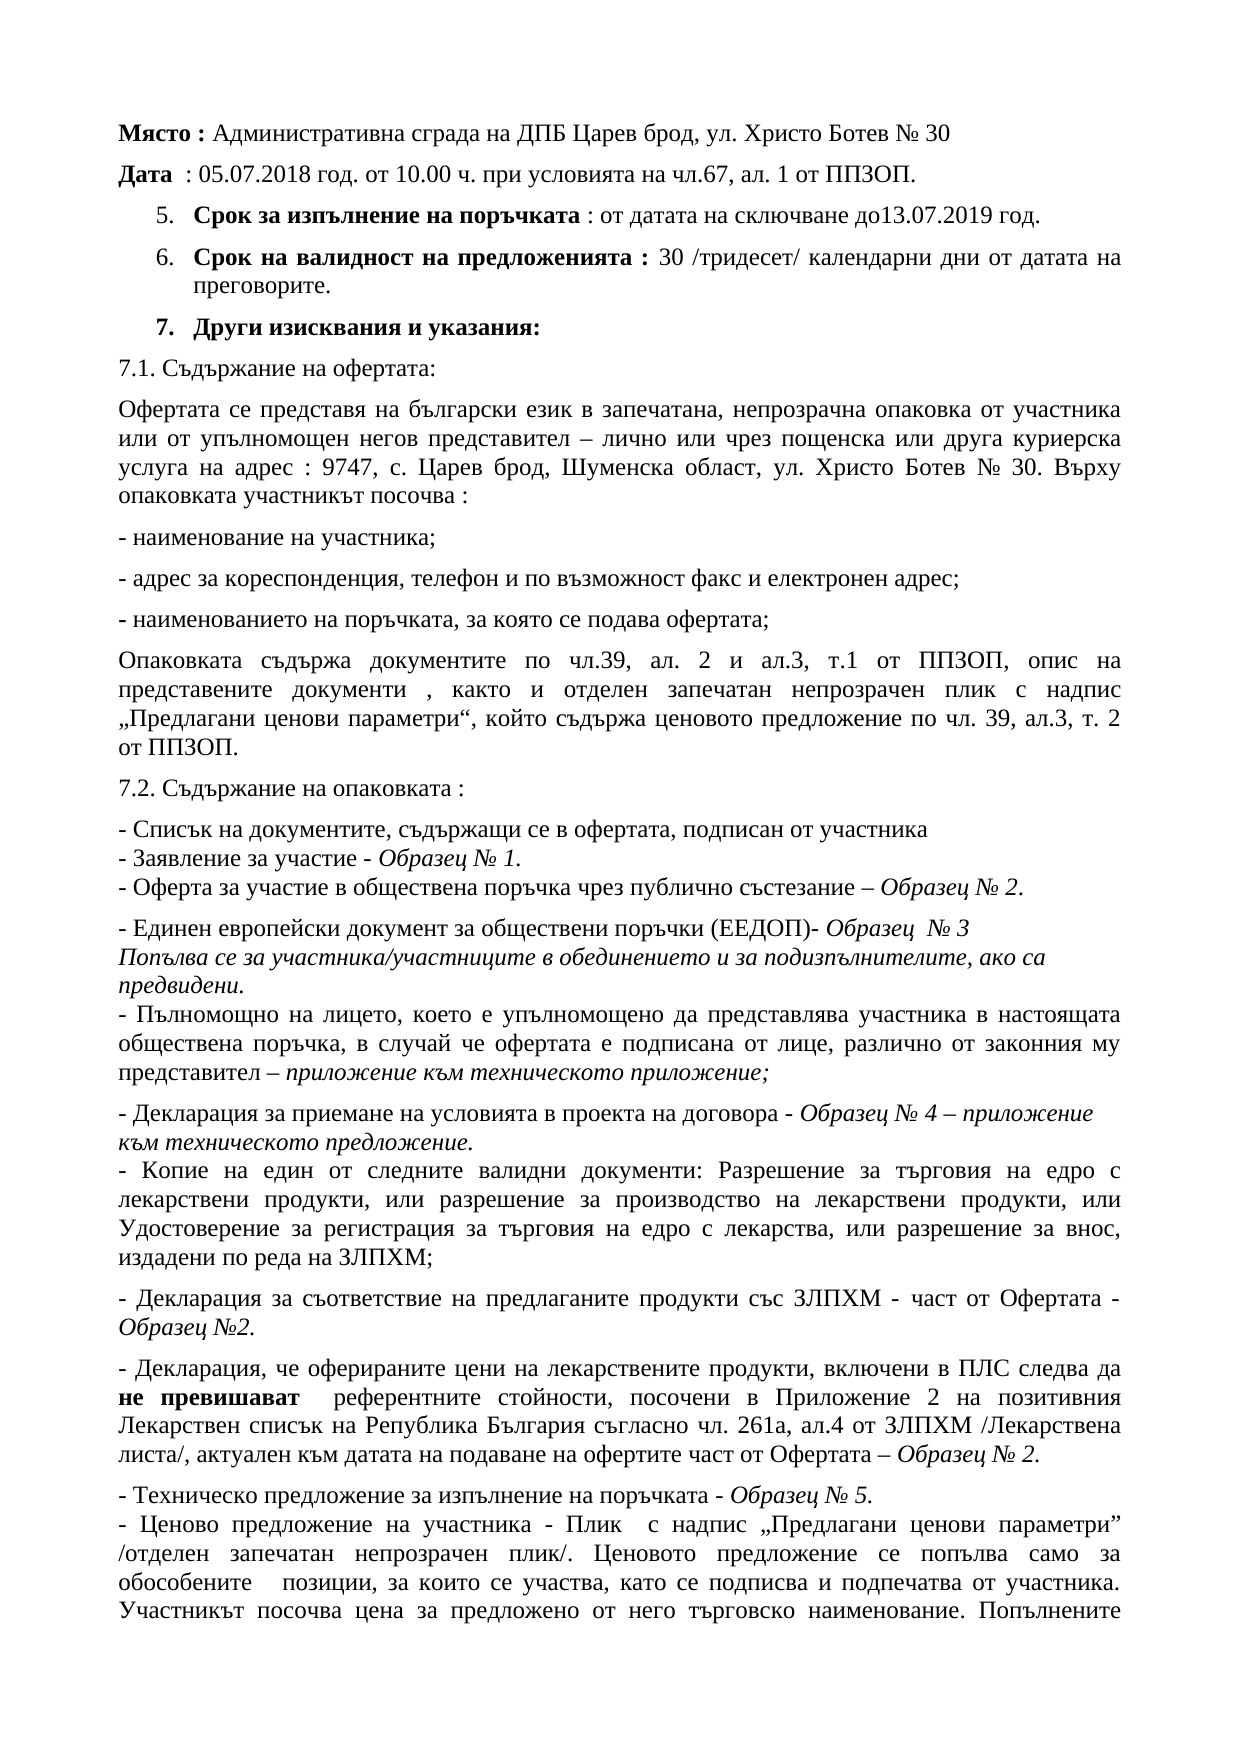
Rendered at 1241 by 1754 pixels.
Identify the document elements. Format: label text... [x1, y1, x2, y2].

text - адрес за кореспонденция, телефон и по възможност факс и електронен адрес; [118, 563, 1122, 592]
text - наименованието на поръчката, за която се подава офертата; [118, 604, 1122, 633]
text - Декларация, че оферираните цени на лекарствените продукти, включени в ПЛС следва да не превишават референтните стойности, посочени в Приложение 2 на позитивния Лекарствен списък на Република България съгласно чл. 261а, ал.4 от ЗЛПХМ /Лекарствена листа/, актуален към датата на подаване на офертите част от Офертата – Образец № 2. [118, 1353, 1122, 1468]
list - Ценово предложение на участника - Плик с надпис „Предлагани ценови параметри” /отделен запечатан непрозрачен плик/. Ценовото предложение се попълва само за обособените позиции, за които се участва, като се подписва и подпечатва от участника. Участникът посочва цена за предложено от него търговско наименование. Попълнените [118, 1509, 1122, 1624]
text 7.1. Съдържание на офертата: [118, 353, 1122, 382]
text Офертата се представя на български език в запечатана, непрозрачна опаковка от участника или от упълномощен негов представител – лично или чрез пощенска или друга куриерска услуга на адрес : 9747, с. Царев брод, Шуменска област, ул. Христо Ботев № 30. Върху опаковката участникът посочва : [118, 394, 1122, 509]
text 7.2. Съдържание на опаковката : [118, 773, 1122, 802]
text Място : Административна сграда на ДПБ Царев брод, ул. Христо Ботев № 30 [118, 118, 1122, 147]
list - Техническо предложение за изпълнение на поръчката - Образец № 5. [118, 1481, 1122, 1509]
list - Декларация за приемане на условията в проекта на договора - Образец № 4 – приложение към техническото предложение. [118, 1098, 1122, 1156]
text Опаковката съдържа документите по чл.39, ал. 2 и ал.3, т.1 от ППЗОП, опис на представените документи , както и отделен запечатан непрозрачен плик с надпис „Предлагани ценови параметри“, който съдържа ценовото предложение по чл. 39, ал.3, т. 2 от ППЗОП. [118, 646, 1122, 761]
text Дата : 05.07.2018 год. от 10.00 ч. при условията на чл.67, ал. 1 от ППЗОП. [118, 159, 1122, 188]
list - Единен европейски документ за обществени поръчки (ЕЕДОП)- Образец № 3 [118, 913, 1122, 942]
text - Пълномощно на лицето, което е упълномощено да представлява участника в настоящата обществена поръчка, в случай че офертата е подписана от лице, различно от законния му представител – приложение към техническото приложение; [118, 999, 1122, 1086]
text - Декларация за съответствие на предлаганите продукти със ЗЛПХМ - част от Офертата - Образец №2. [118, 1283, 1122, 1341]
list Други изисквания и указания: [156, 312, 1122, 341]
list Срок на валидност на предложенията : 30 /тридесет/ календарни дни от датата на преговорите. [156, 242, 1122, 299]
list Срок за изпълнение на поръчката : от датата на сключване до13.07.2019 год. [156, 201, 1122, 229]
text - наименование на участника; [118, 522, 1122, 551]
text - Копие на един от следните валидни документи: Разрешение за търговия на едро с лекарствени продукти, или разрешение за производство на лекарствени продукти, или Удостоверение за регистрация за търговия на едро с лекарства, или разрешение за внос, издадени по реда на ЗЛПХМ; [118, 1156, 1122, 1271]
list Попълва се за участника/участниците в обединението и за подизпълнителите, ако са предвидени. [118, 942, 1122, 999]
text - Списък на документите, съдържащи се в офертата, подписан от участника [118, 814, 1122, 843]
text - Оферта за участие в обществена поръчка чрез публично състезание – Образец № 2. [118, 872, 1122, 901]
text - Заявление за участие - Образец № 1. [118, 843, 1122, 872]
